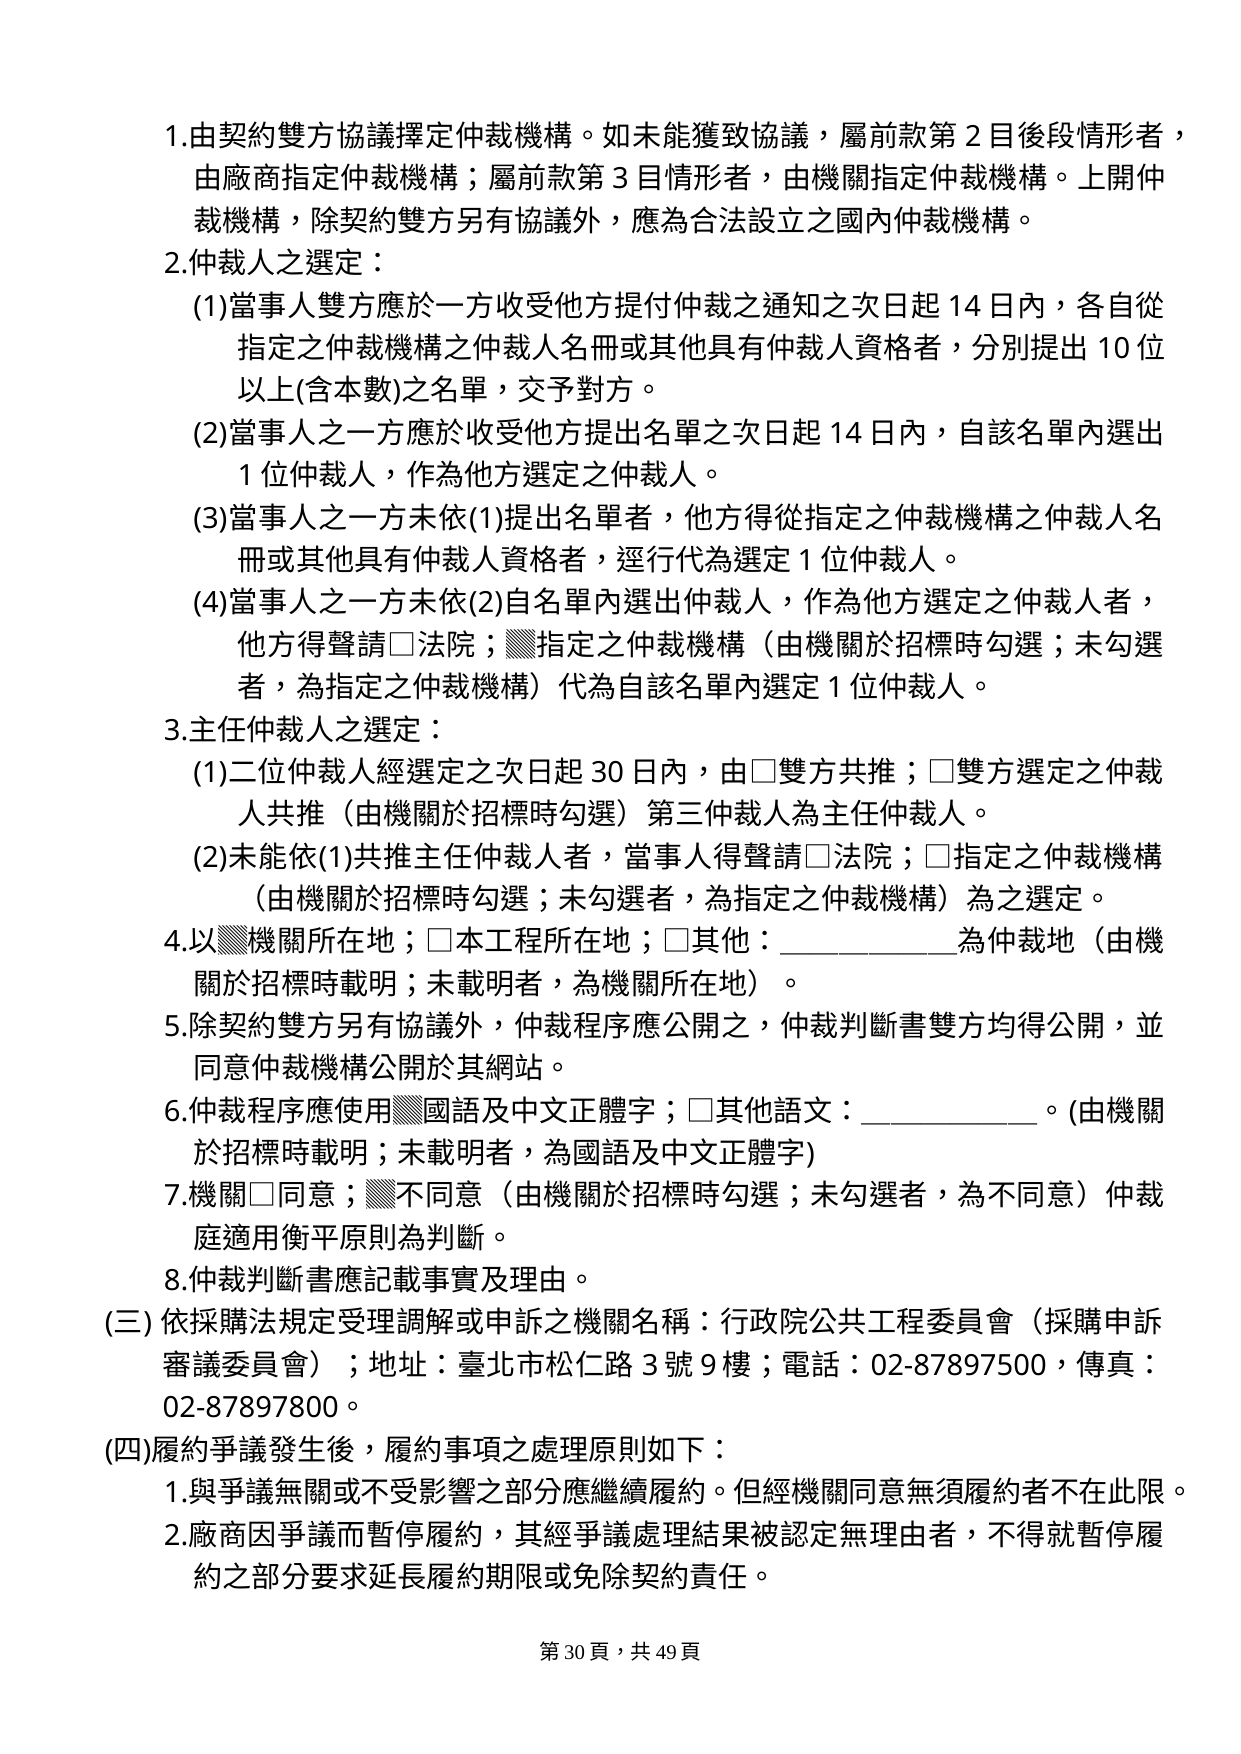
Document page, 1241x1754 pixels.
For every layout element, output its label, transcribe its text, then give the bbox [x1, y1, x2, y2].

text (2)未能依(1)共推主任仲裁人者，當事人得聲請□法院；□指定之仲裁機構（由機關於招標時勾選；未勾選者，為指定之仲裁機構）為之選定。 [193, 833, 1165, 918]
text 1.與爭議無關或不受影響之部分應繼續履約。但經機關同意無須履約者不在此限。 [164, 1469, 1165, 1511]
text 3.主任仲裁人之選定： [164, 706, 1165, 748]
text 5.除契約雙方另有協議外，仲裁程序應公開之，仲裁判斷書雙方均得公開，並同意仲裁機構公開於其網站。 [164, 1002, 1165, 1087]
text 7.機關□同意；▓不同意（由機關於招標時勾選；未勾選者，為不同意）仲裁庭適用衡平原則為判斷。 [164, 1172, 1165, 1257]
text 6.仲裁程序應使用▓國語及中文正體字；□其他語文：＿＿＿＿＿＿。(由機關於招標時載明；未載明者，為國語及中文正體字) [164, 1087, 1165, 1172]
text (1)二位仲裁人經選定之次日起30日內，由□雙方共推；□雙方選定之仲裁人共推（由機關於招標時勾選）第三仲裁人為主任仲裁人。 [193, 748, 1165, 833]
text 8.仲裁判斷書應記載事實及理由。 [164, 1257, 1165, 1299]
text (2)當事人之一方應於收受他方提出名單之次日起14日內，自該名單內選出1位仲裁人，作為他方選定之仲裁人。 [193, 409, 1165, 494]
text (3)當事人之一方未依(1)提出名單者，他方得從指定之仲裁機構之仲裁人名冊或其他具有仲裁人資格者，逕行代為選定1位仲裁人。 [193, 494, 1165, 579]
text 2.廠商因爭議而暫停履約，其經爭議處理結果被認定無理由者，不得就暫停履約之部分要求延長履約期限或免除契約責任。 [164, 1511, 1165, 1596]
text 2.仲裁人之選定： [164, 240, 1165, 282]
text (4)當事人之一方未依(2)自名單內選出仲裁人，作為他方選定之仲裁人者，他方得聲請□法院；▓指定之仲裁機構（由機關於招標時勾選；未勾選者，為指定之仲裁機構）代為自該名單內選定1位仲裁人。 [193, 579, 1165, 706]
text (四)履約爭議發生後，履約事項之處理原則如下： [104, 1426, 1165, 1469]
text 1.由契約雙方協議擇定仲裁機構。如未能獲致協議，屬前款第2目後段情形者，由廠商指定仲裁機構；屬前款第3目情形者，由機關指定仲裁機構。上開仲裁機構，除契約雙方另有協議外，應為合法設立之國內仲裁機構。 [164, 113, 1165, 240]
text 4.以▓機關所在地；□本工程所在地；□其他：＿＿＿＿＿＿為仲裁地（由機關於招標時載明；未載明者，為機關所在地）。 [164, 918, 1165, 1002]
text (1)當事人雙方應於一方收受他方提付仲裁之通知之次日起14日內，各自從指定之仲裁機構之仲裁人名冊或其他具有仲裁人資格者，分別提出10位以上(含本數)之名單，交予對方。 [193, 282, 1165, 409]
text (三) 依採購法規定受理調解或申訴之機關名稱：行政院公共工程委員會（採購申訴審議委員會）；地址：臺北市松仁路3號9樓；電話：02-87897500，傳真：02-87897800。 [104, 1299, 1165, 1426]
